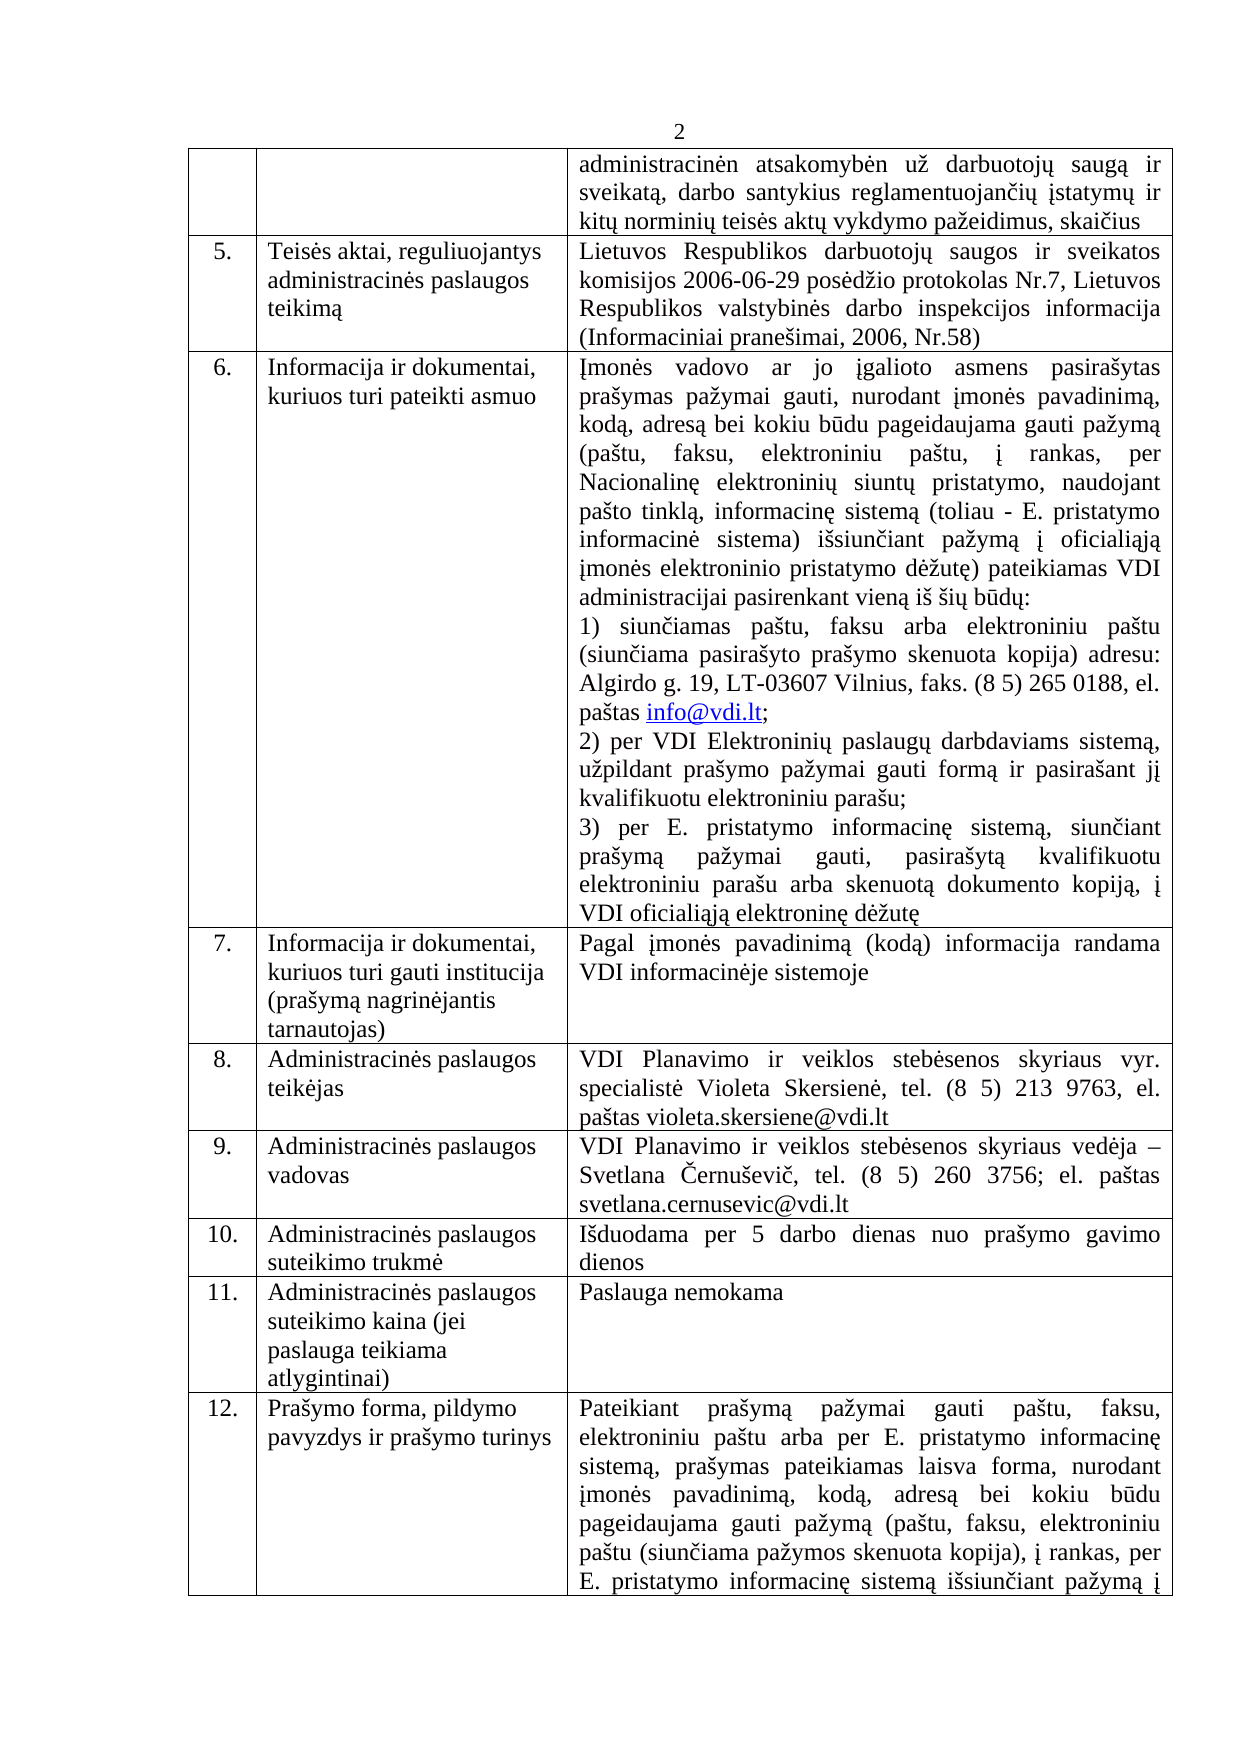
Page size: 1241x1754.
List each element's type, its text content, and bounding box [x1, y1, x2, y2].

table_cell Prašymo forma, pildymo pavyzdys ir prašymo turinys [257, 1393, 567, 1594]
table_cell Lietuvos Respublikos darbuotojų saugos ir sveikatos komisijos 2006-06-29 posėdžio protokolas Nr.7, Lietuvos Respublikos valstybinės darbo inspekcijos informacija (Informaciniai pranešimai, 2006, Nr.58) [568, 236, 1172, 351]
table_header [177, 148, 188, 1596]
table_cell Išduodama per 5 darbo dienas nuo prašymo gavimo dienos [568, 1219, 1172, 1276]
table_header [1173, 148, 1207, 1596]
table_cell Administracinės paslaugos teikėjas [257, 1044, 567, 1130]
table_cell 10. [189, 1219, 256, 1276]
table_cell Informacija ir dokumentai, kuriuos turi gauti institucija (prašymą nagrinėjantis tarnautojas) [257, 928, 567, 1043]
table_cell [189, 149, 256, 235]
table_cell Administracinės paslaugos suteikimo kaina (jei paslauga teikiama atlygintinai) [257, 1277, 567, 1392]
table_cell 9. [189, 1131, 256, 1218]
table_cell 5. [189, 236, 256, 351]
table_cell VDI Planavimo ir veiklos stebėsenos skyriaus vyr. specialistė Violeta Skersienė, tel. (8 5) 213 9763, el. paštas violeta.skersiene@vdi.lt [568, 1044, 1172, 1130]
table_cell Teisės aktai, reguliuojantys administracinės paslaugos teikimą [257, 236, 567, 351]
table_cell Pateikiant prašymą pažymai gauti paštu, faksu, elektroniniu paštu arba per E. pristatymo informacinę sistemą, prašymas pateikiamas laisva forma, nurodant įmonės pavadinimą, kodą, adresą bei kokiu būdu pageidaujama gauti pažymą (paštu, faksu, elektroniniu paštu (siunčiama pažymos skenuota kopija), į rankas, per E. pristatymo informacinę sistemą išsiunčiant pažymą į [568, 1393, 1172, 1594]
table_cell [257, 149, 567, 235]
table_cell Paslauga nemokama [568, 1277, 1172, 1392]
table_cell Pagal įmonės pavadinimą (kodą) informacija randama VDI informacinėje sistemoje [568, 928, 1172, 1043]
table_cell Įmonės vadovo ar jo įgalioto asmens pasirašytas prašymas pažymai gauti, nurodant įmonės pavadinimą, kodą, adresą bei kokiu būdu pageidaujama gauti pažymą (paštu, faksu, elektroniniu paštu, į rankas, per Nacionalinę elektroninių siuntų pristatymo, naudojant pašto tinklą, informacinę sistemą (toliau - E. pristatymo informacinė sistema) išsiunčiant pažymą į oficialiąją įmonės elektroninio pristatymo dėžutę) pateikiamas VDI administracijai pasirenkant vieną iš šių būdų: 1) siunčiamas paštu, faksu arba elektroniniu paštu (siunčiama pasirašyto prašymo skenuota kopija) adresu: Algirdo g. 19, LT-03607 Vilnius, faks. (8 5) 265 0188, el. paštas info@vdi.lt; 2) per VDI Elektroninių paslaugų darbdaviams sistemą, užpildant prašymo pažymai gauti formą ir pasirašant jį kvalifikuotu elektroniniu parašu; 3) per E. pristatymo informacinę sistemą, siunčiant prašymą pažymai gauti, pasirašytą kvalifikuotu elektroniniu parašu arba skenuotą dokumento kopiją, į VDI oficialiąją elektroninę dėžutę [568, 352, 1172, 927]
table_cell Administracinės paslaugos suteikimo trukmė [257, 1219, 567, 1276]
table_cell administracinėn atsakomybėn už darbuotojų saugą ir sveikatą, darbo santykius reglamentuojančių įstatymų ir kitų norminių teisės aktų vykdymo pažeidimus, skaičius [568, 149, 1172, 235]
table_cell 12. [189, 1393, 256, 1594]
table_cell Informacija ir dokumentai, kuriuos turi pateikti asmuo [257, 352, 567, 927]
table_cell Administracinės paslaugos vadovas [257, 1131, 567, 1218]
table_cell 8. [189, 1044, 256, 1130]
table_cell VDI Planavimo ir veiklos stebėsenos skyriaus vedėja – Svetlana Černuševič, tel. (8 5) 260 3756; el. paštas svetlana.cernusevic@vdi.lt [568, 1131, 1172, 1218]
table_cell 11. [189, 1277, 256, 1392]
table_cell 6. [189, 352, 256, 927]
table_cell 7. [189, 928, 256, 1043]
